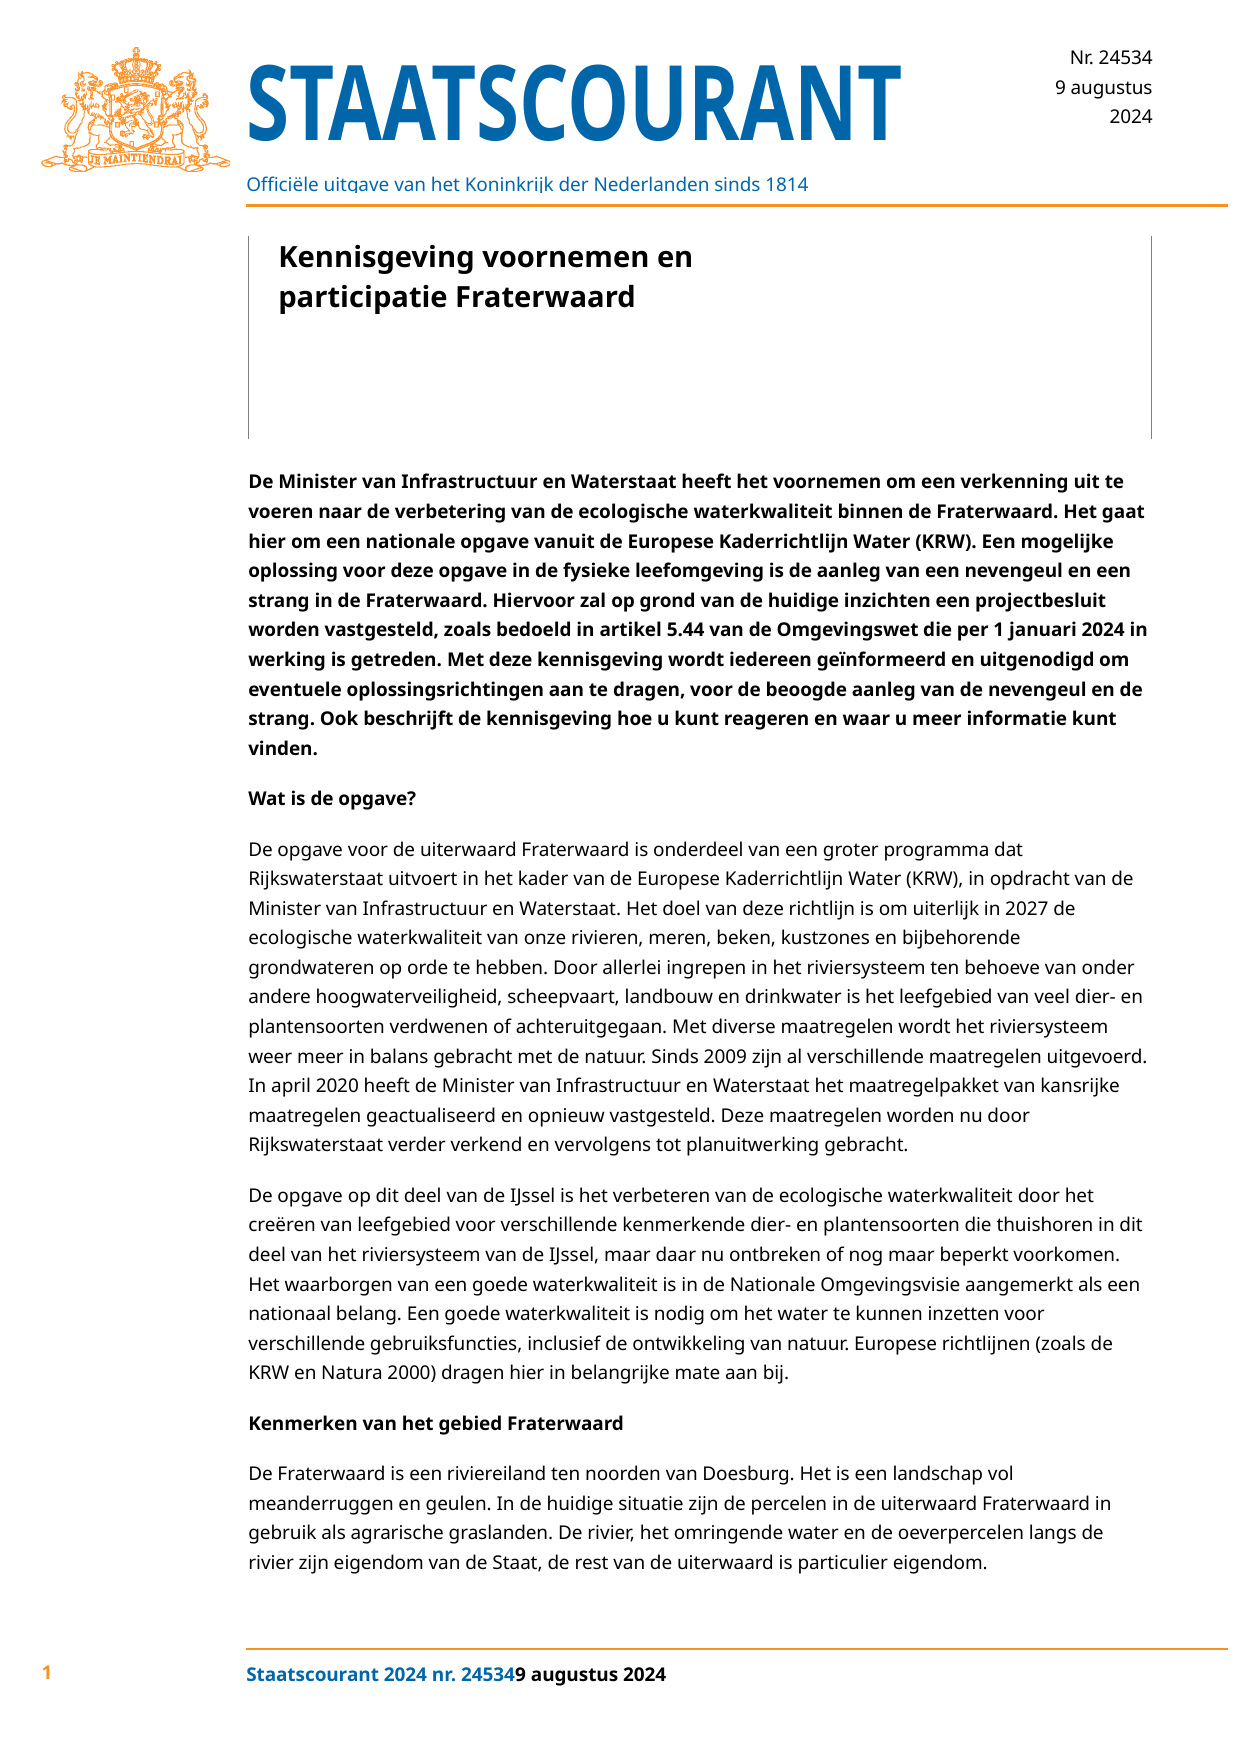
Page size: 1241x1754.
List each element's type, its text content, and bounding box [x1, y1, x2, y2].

text De opgave voor de uiterwaard Fraterwaard is onderdeel van een groter programma dat Rijkswaterstaat uitvoert in het kader van de Europese Kaderrichtlijn Water (KRW), in opdracht van de Minister van Infrastructuur en Waterstaat. Het doel van deze richtlijn is om uiterlijk in 2027 de ecologische waterkwaliteit van onze rivieren, meren, beken, kustzones en bijbehorende grondwateren op orde te hebben. Door allerlei ingrepen in het riviersysteem ten behoeve van onder andere hoogwaterveiligheid, scheepvaart, landbouw en drinkwater is het leefgebied van veel dier- en plantensoorten verdwenen of achteruitgegaan. Met diverse maatregelen wordt het riviersysteem weer meer in balans gebracht met de natuur. Sinds 2009 zijn al verschillende maatregelen uitgevoerd. In april 2020 heeft de Minister van Infrastructuur en Waterstaat het maatregelpakket van kansrijke maatregelen geactualiseerd en opnieuw vastgesteld. Deze maatregelen worden nu door Rijkswaterstaat verder verkend en vervolgens tot planuitwerking gebracht. [248, 836, 1152, 1157]
text Wat is de opgave? [248, 785, 1152, 811]
table_header [850, 414, 1151, 439]
table_header [850, 236, 912, 413]
text De Fraterwaard is een riviereiland ten noorden van Doesburg. Het is een landschap vol meanderruggen en geulen. In de huidige situatie zijn de percelen in de uiterwaard Fraterwaard in gebruik als agrarische graslanden. De rivier, het omringende water en de oeverpercelen langs de rivier zijn eigendom van de Staat, de rest van de uiterwaard is particulier eigendom. [248, 1460, 1152, 1575]
table_header [1090, 236, 1151, 413]
text De Minister van Infrastructuur en Waterstaat heeft het voornemen om een verkenning uit te voeren naar de verbetering van de ecologische waterkwaliteit binnen de Fraterwaard. Het gaat hier om een nationale opgave vanuit de Europese Kaderrichtlijn Water (KRW). Een mogelijke oplossing voor deze opgave in de fysieke leefomgeving is de aanleg van een nevengeul en een strang in de Fraterwaard. Hiervoor zal op grond van de huidige inzichten een projectbesluit worden vastgesteld, zoals bedoeld in artikel 5.44 van de Omgevingswet die per 1 januari 2024 in werking is getreden. Met deze kennisgeving wordt iedereen geïnformeerd en uitgenodigd om eventuele oplossingsrichtingen aan te dragen, voor de beoogde aanleg van de nevengeul en de strang. Ook beschrijft de kennisgeving hoe u kunt reageren en waar u meer informatie kunt vinden. [248, 469, 1152, 761]
text De opgave op dit deel van de IJssel is het verbeteren van de ecologische waterkwaliteit door het creëren van leefgebied voor verschillende kenmerkende dier- en plantensoorten die thuishoren in dit deel van het riviersysteem van de IJssel, maar daar nu ontbreken of nog maar beperkt voorkomen. Het waarborgen van een goede waterkwaliteit is in de Nationale Omgevingsvisie aangemerkt als een nationaal belang. Een goede waterkwaliteit is nodig om het water te kunnen inzetten voor verschillende gebruiksfuncties, inclusief de ontwikkeling van natuur. Europese richtlijnen (zoals de KRW en Natura 2000) dragen hier in belangrijke mate aan bij. [248, 1182, 1152, 1385]
picture [912, 236, 1090, 414]
table_header Kennisgeving voornemen en participatie Fraterwaard [249, 236, 850, 439]
picture [41, 47, 231, 172]
text Kenmerken van het gebied Fraterwaard [248, 1410, 1152, 1436]
